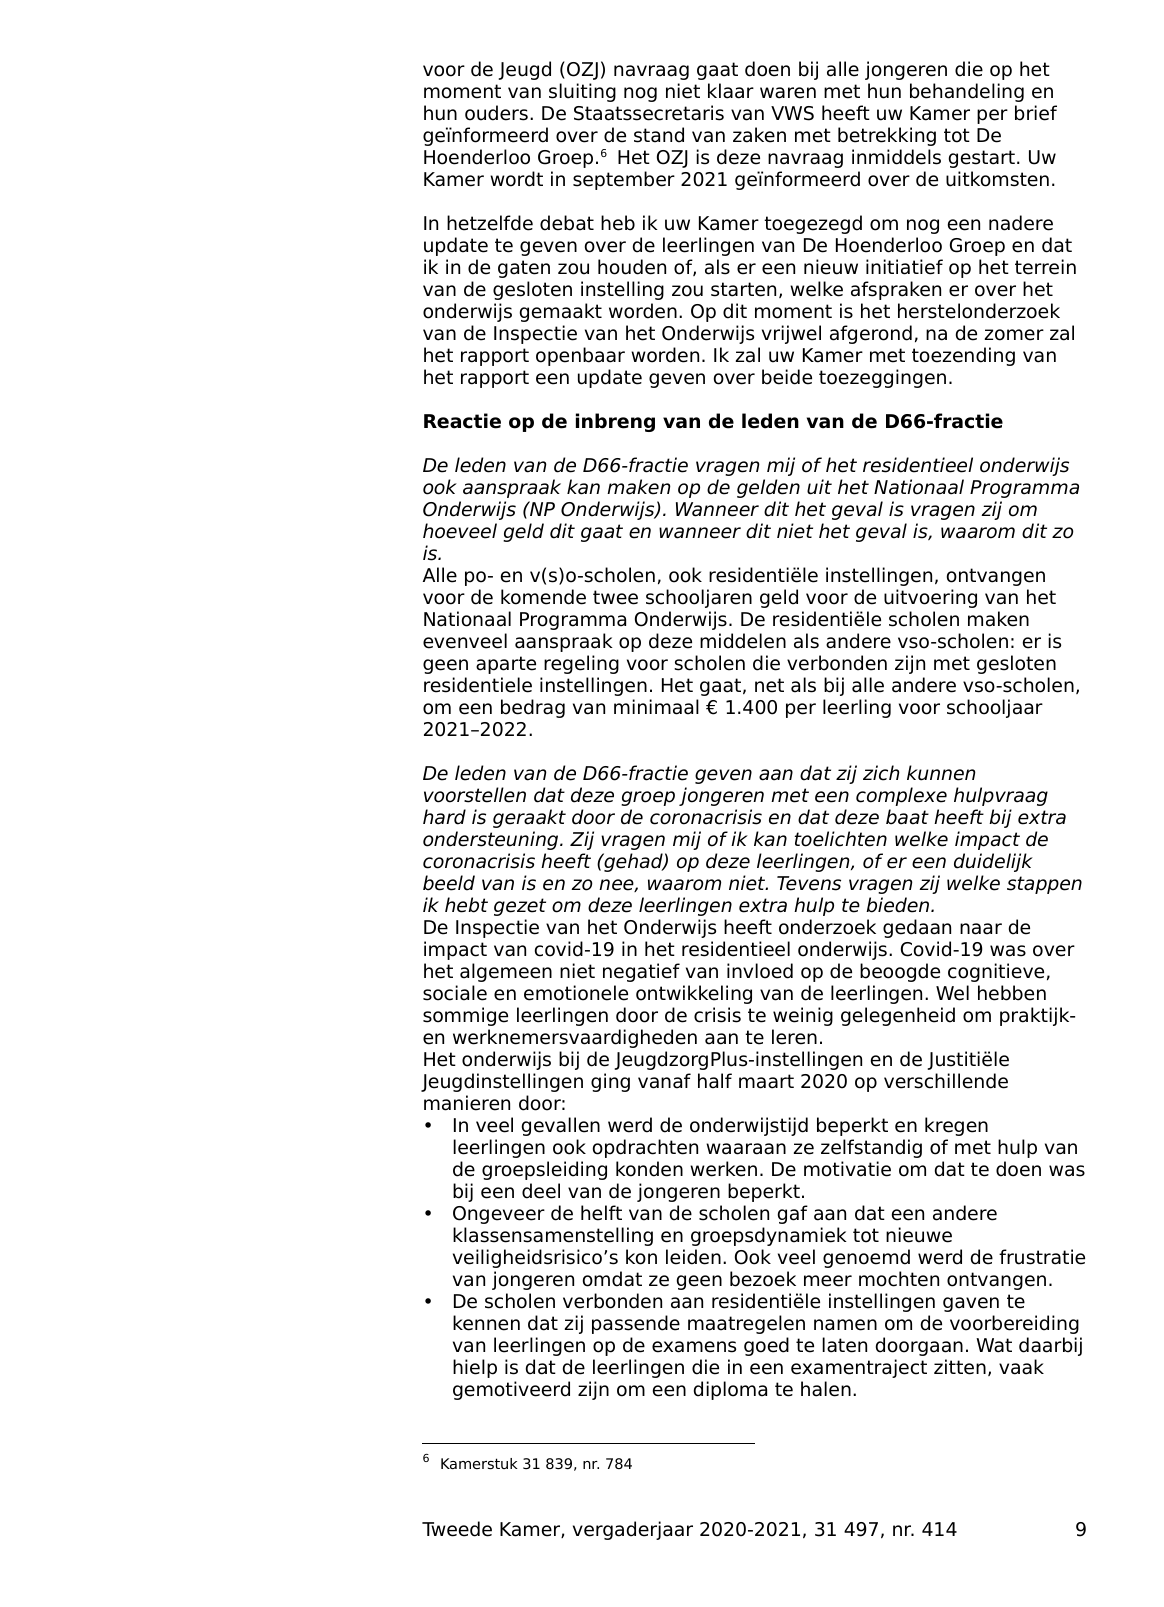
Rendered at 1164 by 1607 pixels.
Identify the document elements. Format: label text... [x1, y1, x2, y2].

text • In veel gevallen werd de onderwijstijd beperkt en kregen leerlingen ook opdrachten waaraan ze zelfstandig of met hulp van de groepsleiding konden werken. De motivatie om dat te doen was bij een deel van de jongeren beperkt. [422, 1115, 1087, 1203]
text • Ongeveer de helft van de scholen gaf aan dat een andere klassensamenstelling en groepsdynamiek tot nieuwe veiligheidsrisico’s kon leiden. Ook veel genoemd werd de frustratie van jongeren omdat ze geen bezoek meer mochten ontvangen. [422, 1203, 1087, 1291]
text De Inspectie van het Onderwijs heeft onderzoek gedaan naar de impact van covid-19 in het residentieel onderwijs. Covid-19 was over het algemeen niet negatief van invloed op de beoogde cognitieve, sociale en emotionele ontwikkeling van de leerlingen. Wel hebben sommige leerlingen door de crisis te weinig gelegenheid om praktijk- en werknemersvaardigheden aan te leren. [422, 917, 1087, 1049]
text De leden van de D66-fractie geven aan dat zij zich kunnen voorstellen dat deze groep jongeren met een complexe hulpvraag hard is geraakt door de coronacrisis en dat deze baat heeft bij extra ondersteuning. Zij vragen mij of ik kan toelichten welke impact de coronacrisis heeft (gehad) op deze leerlingen, of er een duidelijk beeld van is en zo nee, waarom niet. Tevens vragen zij welke stappen ik hebt gezet om deze leerlingen extra hulp te bieden. [422, 763, 1087, 917]
text Alle po- en v(s)o-scholen, ook residentiële instellingen, ontvangen voor de komende twee schooljaren geld voor de uitvoering van het Nationaal Programma Onderwijs. De residentiële scholen maken evenveel aanspraak op deze middelen als andere vso-scholen: er is geen aparte regeling voor scholen die verbonden zijn met gesloten residentiele instellingen. Het gaat, net als bij alle andere vso-scholen, om een bedrag van minimaal € 1.400 per leerling voor schooljaar 2021–2022. [422, 565, 1087, 741]
text • De scholen verbonden aan residentiële instellingen gaven te kennen dat zij passende maatregelen namen om de voorbereiding van leerlingen op de examens goed te laten doorgaan. Wat daarbij hielp is dat de leerlingen die in een examentraject zitten, vaak gemotiveerd zijn om een diploma te halen. [422, 1291, 1087, 1401]
text voor de Jeugd (OZJ) navraag gaat doen bij alle jongeren die op het moment van sluiting nog niet klaar waren met hun behandeling en hun ouders. De Staatssecretaris van VWS heeft uw Kamer per brief geïnformeerd over de stand van zaken met betrekking tot De Hoenderloo Groep. Het OZJ is deze navraag inmiddels gestart. Uw Kamer wordt in september 2021 geïnformeerd over de uitkomsten. [422, 59, 1087, 191]
subtitle Reactie op de inbreng van de leden van de D66-fractie [422, 411, 1087, 433]
text In hetzelfde debat heb ik uw Kamer toegezegd om nog een nadere update te geven over de leerlingen van De Hoenderloo Groep en dat ik in de gaten zou houden of, als er een nieuw initiatief op het terrein van de gesloten instelling zou starten, welke afspraken er over het onderwijs gemaakt worden. Op dit moment is het herstelonderzoek van de Inspectie van het Onderwijs vrijwel afgerond, na de zomer zal het rapport openbaar worden. Ik zal uw Kamer met toezending van het rapport een update geven over beide toezeggingen. [422, 213, 1087, 389]
text Kamerstuk 31 839, nr. 784 [422, 1452, 1087, 1474]
text De leden van de D66-fractie vragen mij of het residentieel onderwijs ook aanspraak kan maken op de gelden uit het Nationaal Programma Onderwijs (NP Onderwijs). Wanneer dit het geval is vragen zij om hoeveel geld dit gaat en wanneer dit niet het geval is, waarom dit zo is. [422, 455, 1087, 565]
text Het onderwijs bij de JeugdzorgPlus-instellingen en de Justitiële Jeugdinstellingen ging vanaf half maart 2020 op verschillende manieren door: [422, 1049, 1087, 1115]
